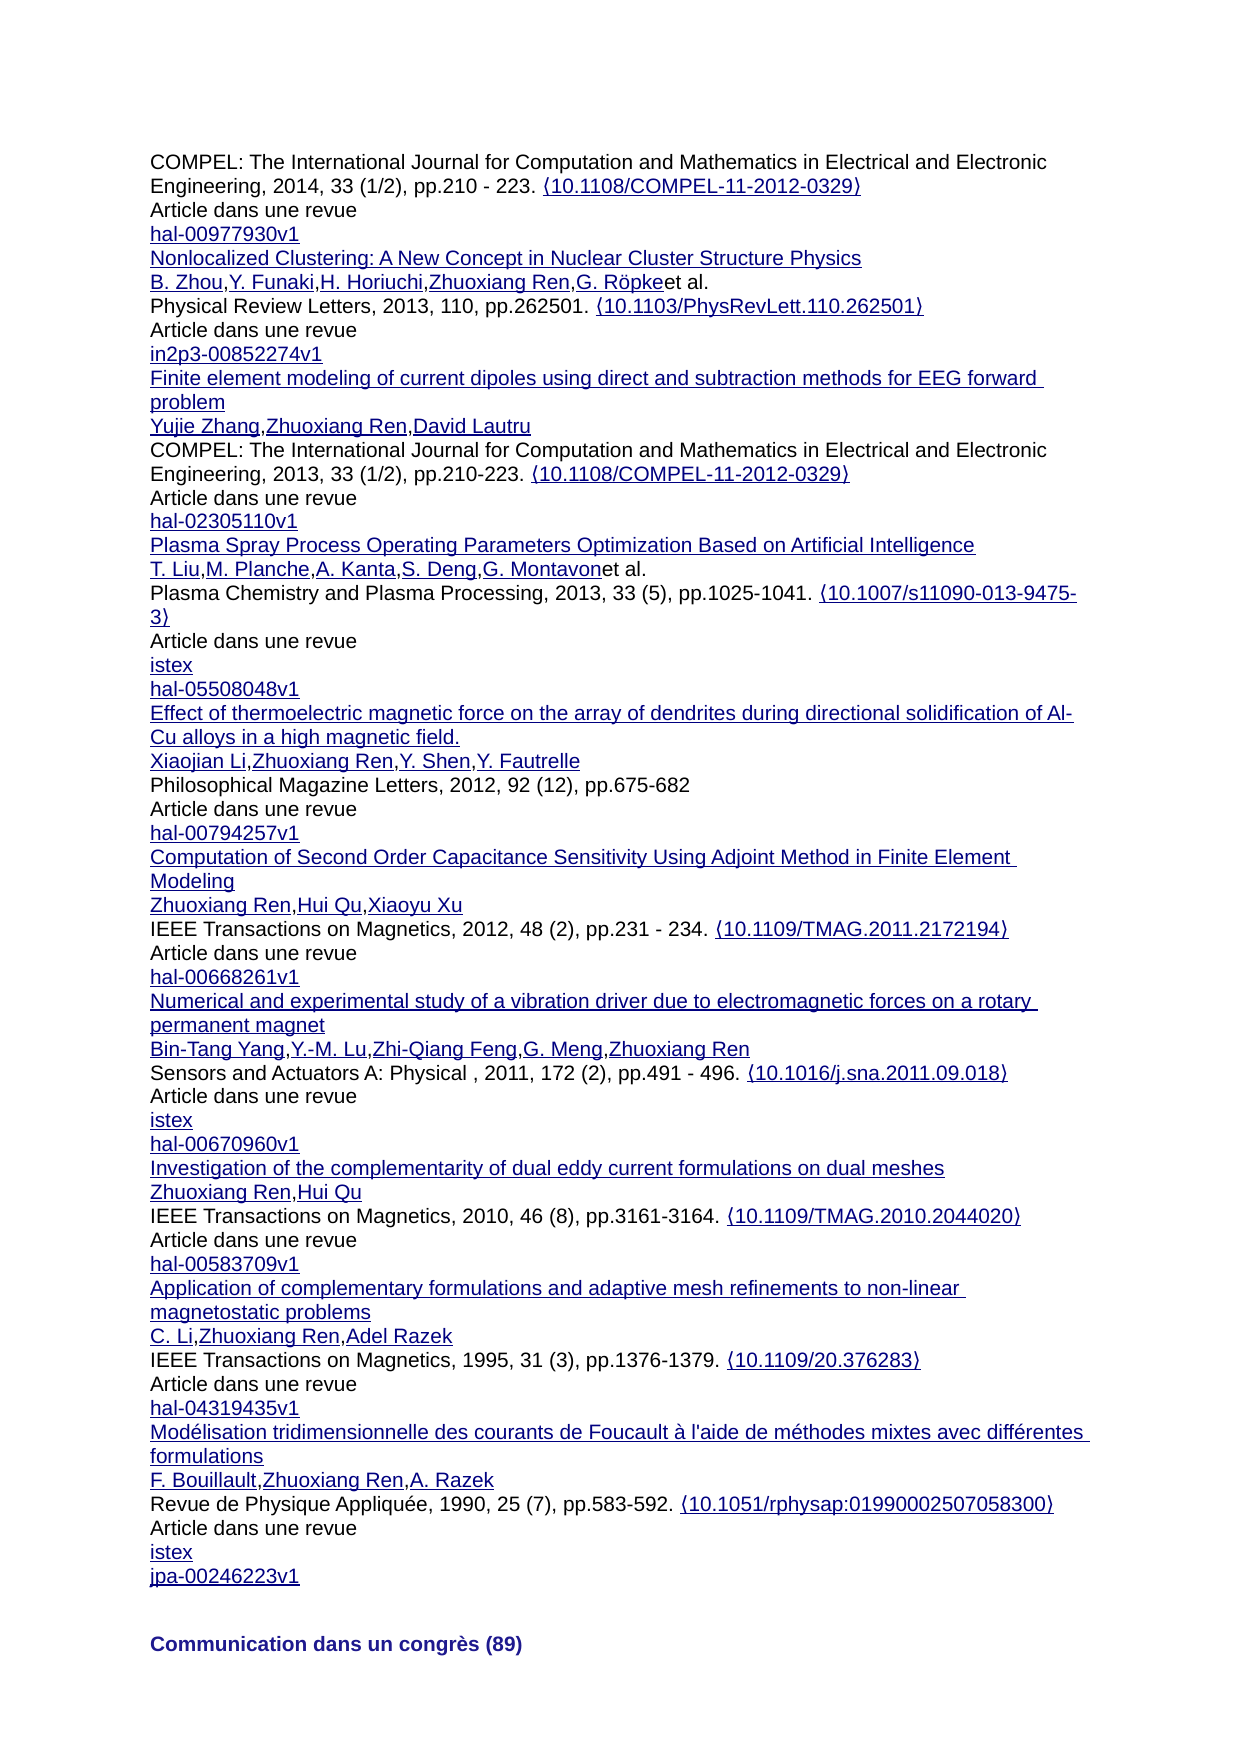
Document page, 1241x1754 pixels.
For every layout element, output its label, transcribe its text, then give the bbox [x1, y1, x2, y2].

subtitle Communication dans un congrès (89) [150, 1632, 1090, 1656]
table_cell Application of complementary formulations and adaptive mesh refinements to non-linear magnetostatic problems C. Li,Zhuoxiang Ren,Adel Razek IEEE Transactions on Magnetics, 1995, 31 (3), pp.1376-1379. ⟨10.1109/20.376283⟩ Article dans une revue hal-04319435v1 [150, 1276, 1090, 1420]
table_cell Modélisation tridimensionnelle des courants de Foucault à l'aide de méthodes mixtes avec différentes [150, 1420, 1090, 1441]
table_cell Plasma Spray Process Operating Parameters Optimization Based on Artificial Intelligence T. Liu,M. Planche,A. Kanta,S. Deng,G. Montavonet al. Plasma Chemistry and Plasma Processing, 2013, 33 (5), pp.1025-1041. ⟨10.1007/s11090-013-9475-3⟩ Article dans une revue istex hal-05508048v1 [150, 533, 1090, 701]
table_cell Computation of Second Order Capacitance Sensitivity Using Adjoint Method in Finite Element Modeling Zhuoxiang Ren,Hui Qu,Xiaoyu Xu IEEE Transactions on Magnetics, 2012, 48 (2), pp.231 - 234. ⟨10.1109/TMAG.2011.2172194⟩ Article dans une revue hal-00668261v1 [150, 845, 1090, 988]
table_cell Nonlocalized Clustering: A New Concept in Nuclear Cluster Structure Physics B. Zhou,Y. Funaki,H. Horiuchi,Zhuoxiang Ren,G. Röpkeet al. Physical Review Letters, 2013, 110, pp.262501. ⟨10.1103/PhysRevLett.110.262501⟩ Article dans une revue in2p3-00852274v1 [150, 246, 1090, 366]
table_cell Numerical and experimental study of a vibration driver due to electromagnetic forces on a rotary permanent magnet Bin-Tang Yang,Y.-M. Lu,Zhi-Qiang Feng,G. Meng,Zhuoxiang Ren Sensors and Actuators A: Physical , 2011, 172 (2), pp.491 - 496. ⟨10.1016/j.sna.2011.09.018⟩ Article dans une revue istex hal-00670960v1 [150, 989, 1090, 1156]
table_cell Effect of thermoelectric magnetic force on the array of dendrites during directional solidification of Al-Cu alloys in a high magnetic field. Xiaojian Li,Zhuoxiang Ren,Y. Shen,Y. Fautrelle Philosophical Magazine Letters, 2012, 92 (12), pp.675-682 Article dans une revue hal-00794257v1 [150, 701, 1090, 845]
table_cell formulations F. Bouillault,Zhuoxiang Ren,A. Razek Revue de Physique Appliquée, 1990, 25 (7), pp.583-592. ⟨10.1051/rphysap:01990002507058300⟩ Article dans une revue istex jpa-00246223v1 [150, 1442, 1090, 1587]
table_cell Investigation of the complementarity of dual eddy current formulations on dual meshes Zhuoxiang Ren,Hui Qu IEEE Transactions on Magnetics, 2010, 46 (8), pp.3161-3164. ⟨10.1109/TMAG.2010.2044020⟩ Article dans une revue hal-00583709v1 [150, 1156, 1090, 1276]
table_cell Finite element modeling of current dipoles using direct and subtraction methods for EEG forward problem Yujie Zhang,Zhuoxiang Ren,David Lautru COMPEL: The International Journal for Computation and Mathematics in Electrical and Electronic Engineering, 2013, 33 (1/2), pp.210-223. ⟨10.1108/COMPEL-11-2012-0329⟩ Article dans une revue hal-02305110v1 [150, 366, 1090, 533]
table_cell COMPEL: The International Journal for Computation and Mathematics in Electrical and Electronic Engineering, 2014, 33 (1/2), pp.210 - 223. ⟨10.1108/COMPEL-11-2012-0329⟩ Article dans une revue hal-00977930v1 [150, 150, 1090, 246]
